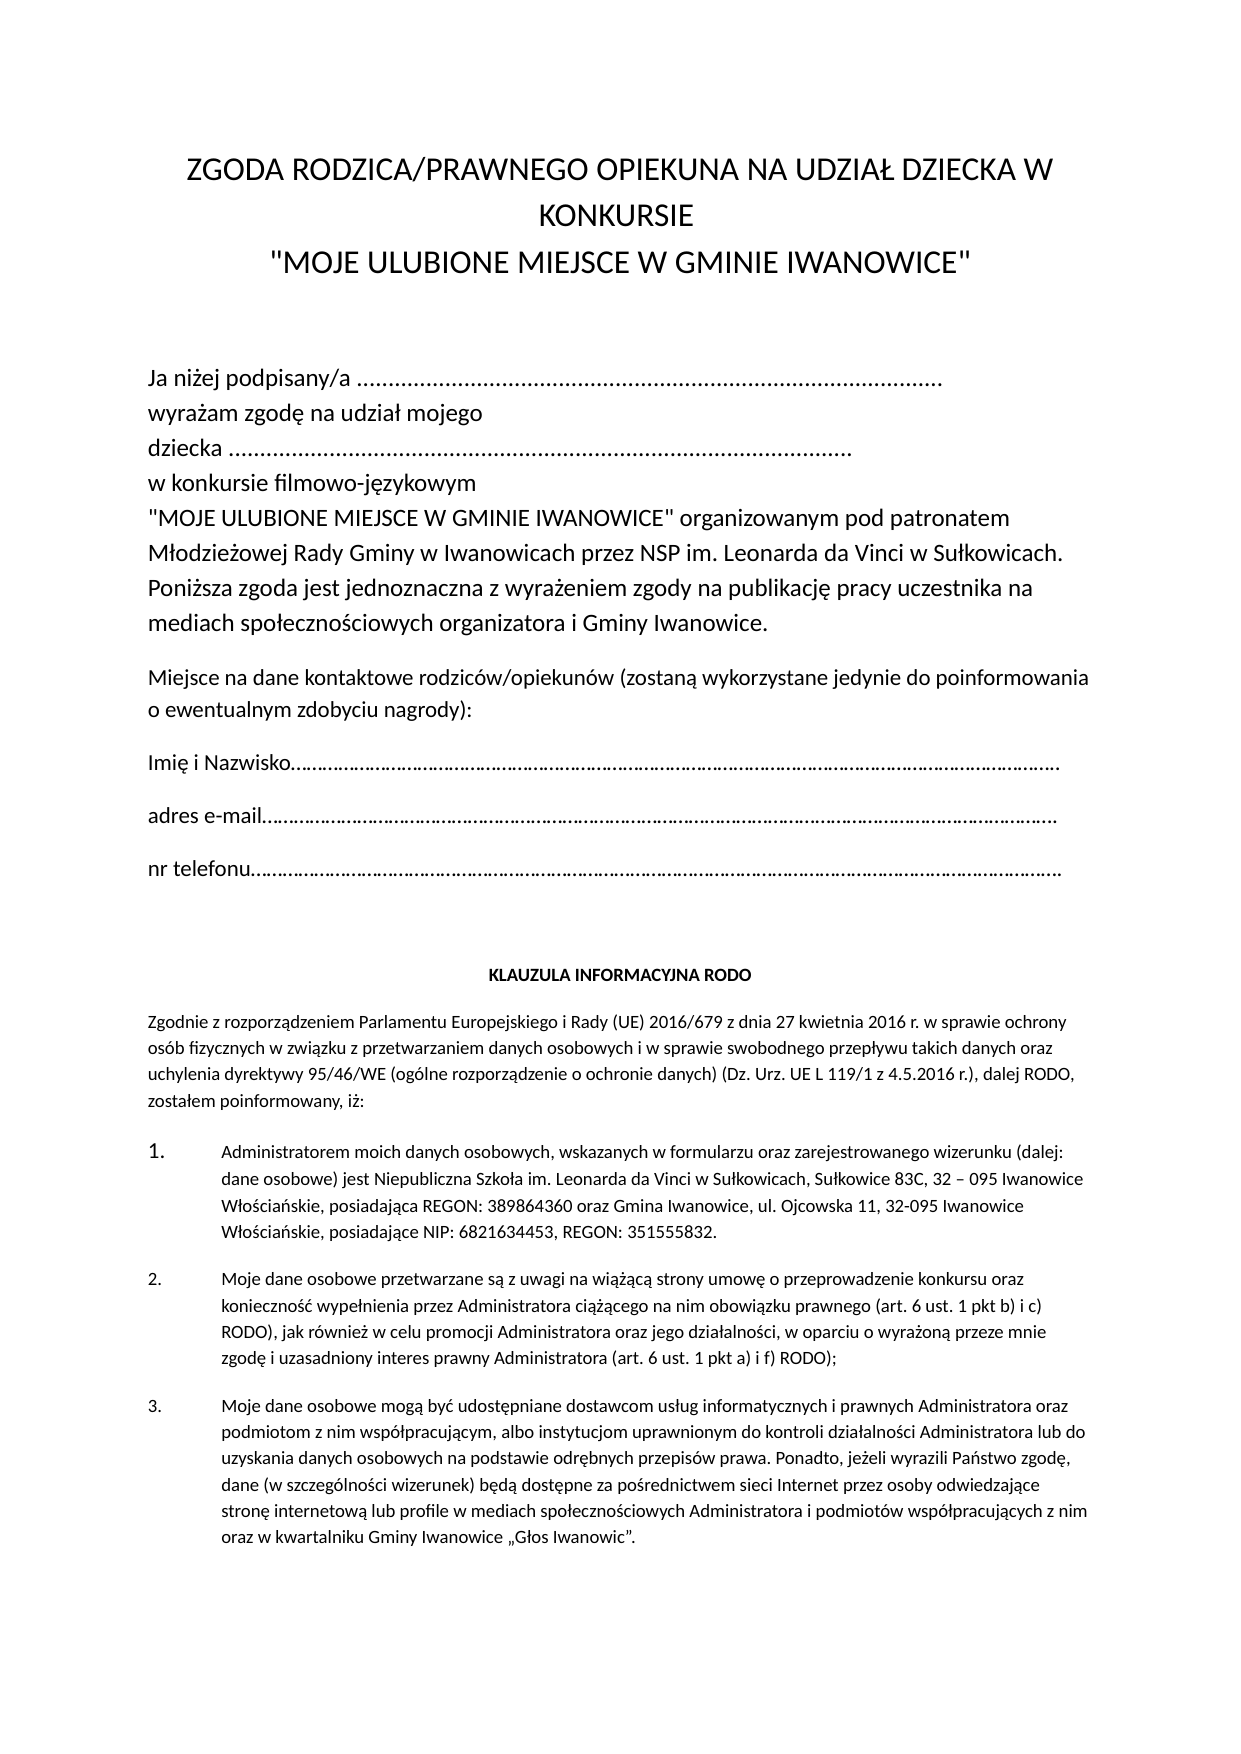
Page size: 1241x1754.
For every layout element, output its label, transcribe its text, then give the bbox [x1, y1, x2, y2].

text nr telefonu………………………………………………………………………………………………………………………………………. [148, 854, 1093, 882]
text adres e-mail……………………………………………………………………………………………………………………………………. [148, 801, 1093, 829]
text KLAUZULA INFORMACYJNA RODO [148, 963, 1093, 986]
text ZGODA RODZICA/PRAWNEGO OPIEKUNA NA UDZIAŁ DZIECKA W KONKURSIE "MOJE ULUBIONE MIEJSCE W GMINIE IWANOWICE" [148, 148, 1093, 282]
list Administratorem moich danych osobowych, wskazanych w formularzu oraz zarejestrowanego wizerunku (dalej: dane osobowe) jest Niepubliczna Szkoła im. Leonarda da Vinci w Sułkowicach, Sułkowice 83C, 32 – 095 Iwanowice Włościańskie, posiadająca REGON: 389864360 oraz Gmina Iwanowice, ul. Ojcowska 11, 32-095 Iwanowice Włościańskie, posiadające NIP: 6821634453, REGON: 351555832. [148, 1136, 1093, 1243]
text Zgodnie z rozporządzeniem Parlamentu Europejskiego i Rady (UE) 2016/679 z dnia 27 kwietnia 2016 r. w sprawie ochrony osób fizycznych w związku z przetwarzaniem danych osobowych i w sprawie swobodnego przepływu takich danych oraz uchylenia dyrektywy 95/46/WE (ogólne rozporządzenie o ochronie danych) (Dz. Urz. UE L 119/1 z 4.5.2016 r.), dalej RODO, zostałem poinformowany, iż: [148, 1010, 1093, 1112]
list Moje dane osobowe mogą być udostępniane dostawcom usług informatycznych i prawnych Administratora oraz podmiotom z nim współpracującym, albo instytucjom uprawnionym do kontroli działalności Administratora lub do uzyskania danych osobowych na podstawie odrębnych przepisów prawa. Ponadto, jeżeli wyrazili Państwo zgodę, dane (w szczególności wizerunek) będą dostępne za pośrednictwem sieci Internet przez osoby odwiedzające stronę internetową lub profile w mediach społecznościowych Administratora i podmiotów współpracujących z nim oraz w kwartalniku Gminy Iwanowice „Głos Iwanowic”. [148, 1394, 1093, 1601]
text Miejsce na dane kontaktowe rodziców/opiekunów (zostaną wykorzystane jedynie do poinformowania o ewentualnym zdobyciu nagrody): [148, 663, 1093, 723]
list Moje dane osobowe przetwarzane są z uwagi na wiążącą strony umowę o przeprowadzenie konkursu oraz konieczność wypełnienia przez Administratora ciążącego na nim obowiązku prawnego (art. 6 ust. 1 pkt b) i c) RODO), jak również w celu promocji Administratora oraz jego działalności, w oparciu o wyrażoną przeze mnie zgodę i uzasadniony interes prawny Administratora (art. 6 ust. 1 pkt a) i f) RODO); [148, 1267, 1093, 1369]
text Ja niżej podpisany/a ............................................................................................. wyrażam zgodę na udział mojego dziecka ................................................................................................... w konkursie filmowo-językowym "MOJE ULUBIONE MIEJSCE W GMINIE IWANOWICE" organizowanym pod patronatem Młodzieżowej Rady Gminy w Iwanowicach przez NSP im. Leonarda da Vinci w Sułkowicach. Poniższa zgoda jest jednoznaczna z wyrażeniem zgody na publikację pracy uczestnika na mediach społecznościowych organizatora i Gminy Iwanowice. [148, 362, 1093, 637]
text Imię i Nazwisko……………………………………………………………………………………………………………………………….. [148, 748, 1093, 776]
